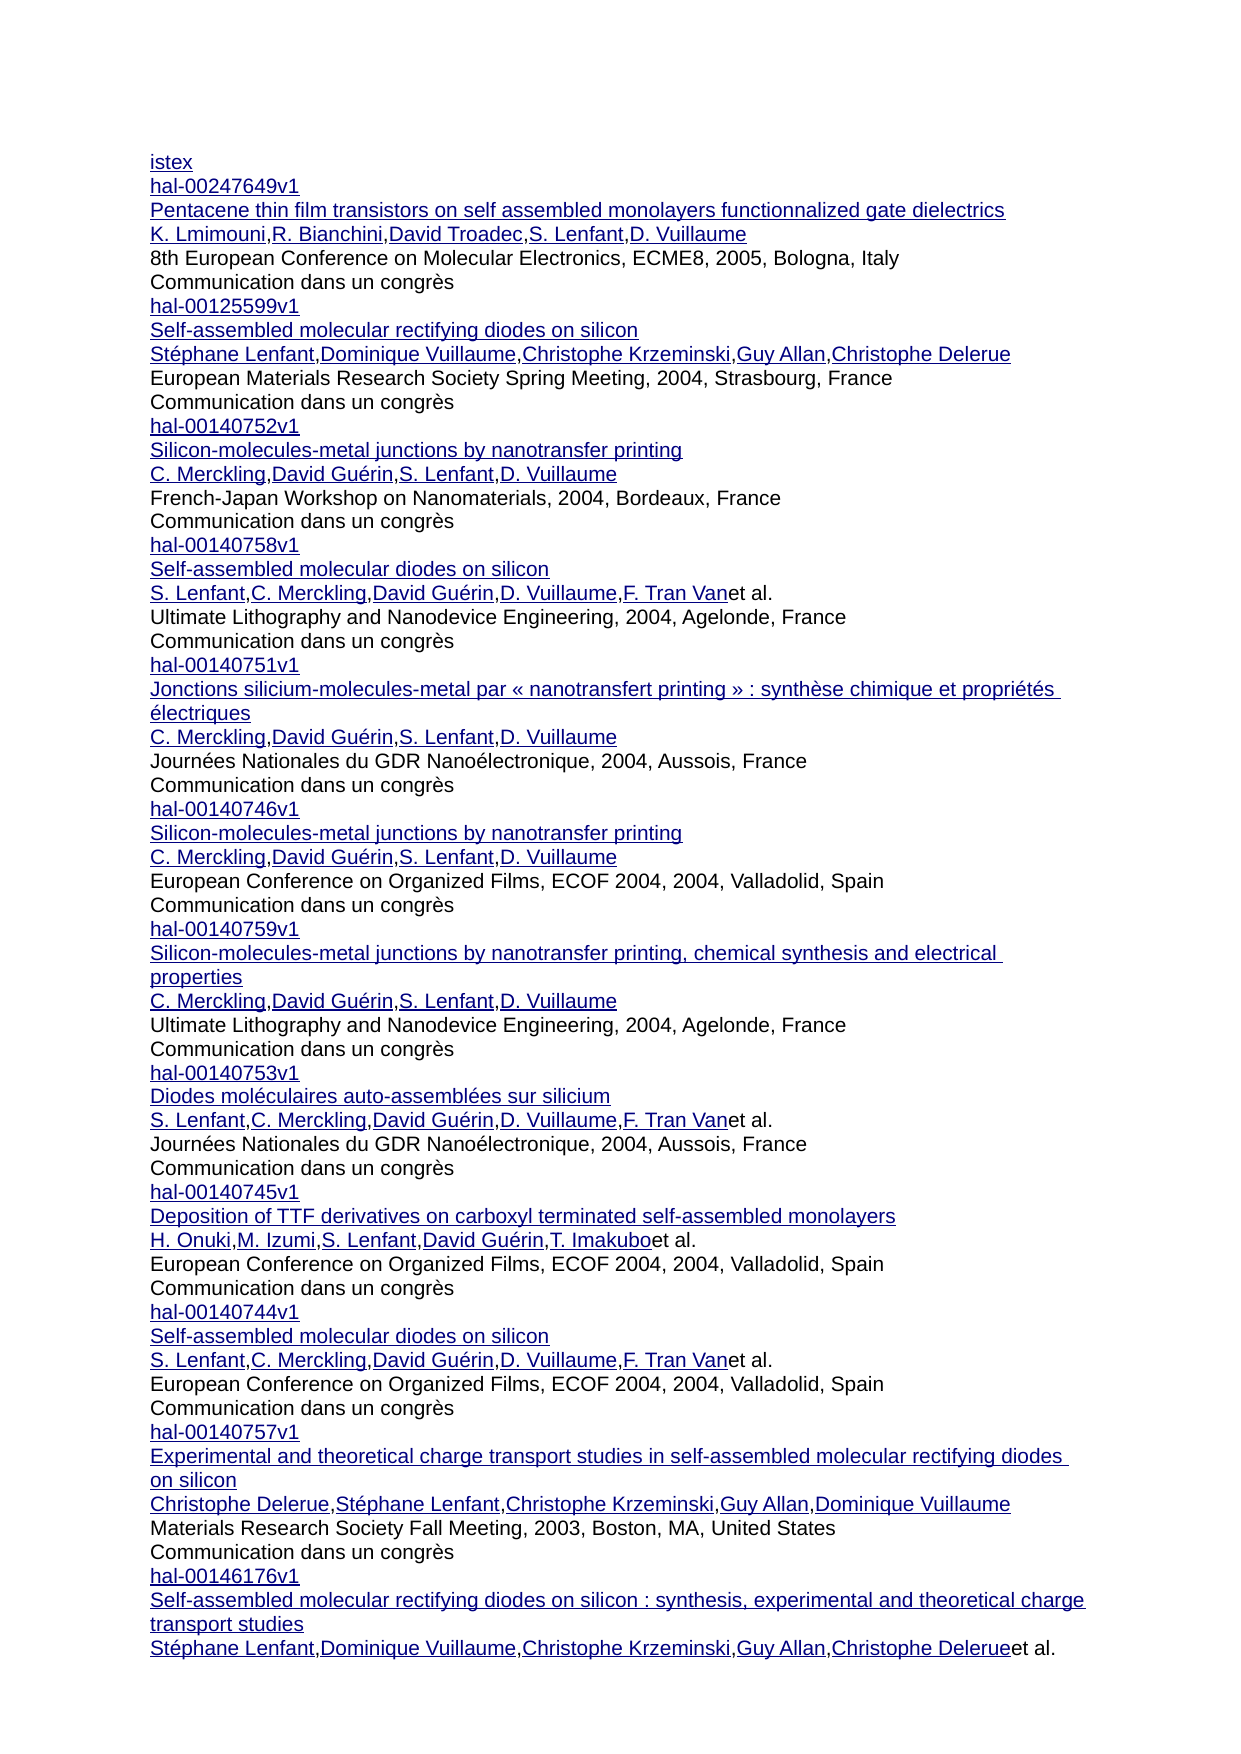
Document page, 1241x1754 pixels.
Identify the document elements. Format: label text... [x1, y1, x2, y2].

table_cell Diodes moléculaires auto-assemblées sur silicium S. Lenfant,C. Merckling,David Guérin,D. Vuillaume,F. Tran Vanet al. Journées Nationales du GDR Nanoélectronique, 2004, Aussois, France Communication dans un congrès hal-00140745v1 [150, 1084, 1090, 1204]
table_cell Silicon-molecules-metal junctions by nanotransfer printing C. Merckling,David Guérin,S. Lenfant,D. Vuillaume French-Japan Workshop on Nanomaterials, 2004, Bordeaux, France Communication dans un congrès hal-00140758v1 [150, 438, 1090, 557]
table_cell Jonctions silicium-molecules-metal par « nanotransfert printing » : synthèse chimique et propriétés électriques C. Merckling,David Guérin,S. Lenfant,D. Vuillaume Journées Nationales du GDR Nanoélectronique, 2004, Aussois, France Communication dans un congrès hal-00140746v1 [150, 677, 1090, 821]
table_cell Self-assembled molecular rectifying diodes on silicon : synthesis, experimental and theoretical charge transport studies Stéphane Lenfant,Dominique Vuillaume,Christophe Krzeminski,Guy Allan,Christophe Delerueet al. [150, 1588, 1090, 1659]
table_cell Deposition of TTF derivatives on carboxyl terminated self-assembled monolayers H. Onuki,M. Izumi,S. Lenfant,David Guérin,T. Imakuboet al. European Conference on Organized Films, ECOF 2004, 2004, Valladolid, Spain Communication dans un congrès hal-00140744v1 [150, 1204, 1090, 1324]
table_cell Silicon-molecules-metal junctions by nanotransfer printing, chemical synthesis and electrical properties C. Merckling,David Guérin,S. Lenfant,D. Vuillaume Ultimate Lithography and Nanodevice Engineering, 2004, Agelonde, France Communication dans un congrès hal-00140753v1 [150, 941, 1090, 1084]
table_cell Pentacene thin film transistors on self assembled monolayers functionnalized gate dielectrics K. Lmimouni,R. Bianchini,David Troadec,S. Lenfant,D. Vuillaume 8th European Conference on Molecular Electronics, ECME8, 2005, Bologna, Italy Communication dans un congrès hal-00125599v1 [150, 198, 1090, 318]
table_cell Silicon-molecules-metal junctions by nanotransfer printing C. Merckling,David Guérin,S. Lenfant,D. Vuillaume European Conference on Organized Films, ECOF 2004, 2004, Valladolid, Spain Communication dans un congrès hal-00140759v1 [150, 821, 1090, 941]
table_cell Experimental and theoretical charge transport studies in self-assembled molecular rectifying diodes on silicon Christophe Delerue,Stéphane Lenfant,Christophe Krzeminski,Guy Allan,Dominique Vuillaume Materials Research Society Fall Meeting, 2003, Boston, MA, United States Communication dans un congrès hal-00146176v1 [150, 1444, 1090, 1587]
table_cell Self-assembled molecular diodes on silicon S. Lenfant,C. Merckling,David Guérin,D. Vuillaume,F. Tran Vanet al. European Conference on Organized Films, ECOF 2004, 2004, Valladolid, Spain Communication dans un congrès hal-00140757v1 [150, 1324, 1090, 1444]
table_cell istex hal-00247649v1 [150, 150, 1090, 198]
table_cell Self-assembled molecular diodes on silicon S. Lenfant,C. Merckling,David Guérin,D. Vuillaume,F. Tran Vanet al. Ultimate Lithography and Nanodevice Engineering, 2004, Agelonde, France Communication dans un congrès hal-00140751v1 [150, 557, 1090, 677]
table_cell Self-assembled molecular rectifying diodes on silicon Stéphane Lenfant,Dominique Vuillaume,Christophe Krzeminski,Guy Allan,Christophe Delerue European Materials Research Society Spring Meeting, 2004, Strasbourg, France Communication dans un congrès hal-00140752v1 [150, 318, 1090, 437]
